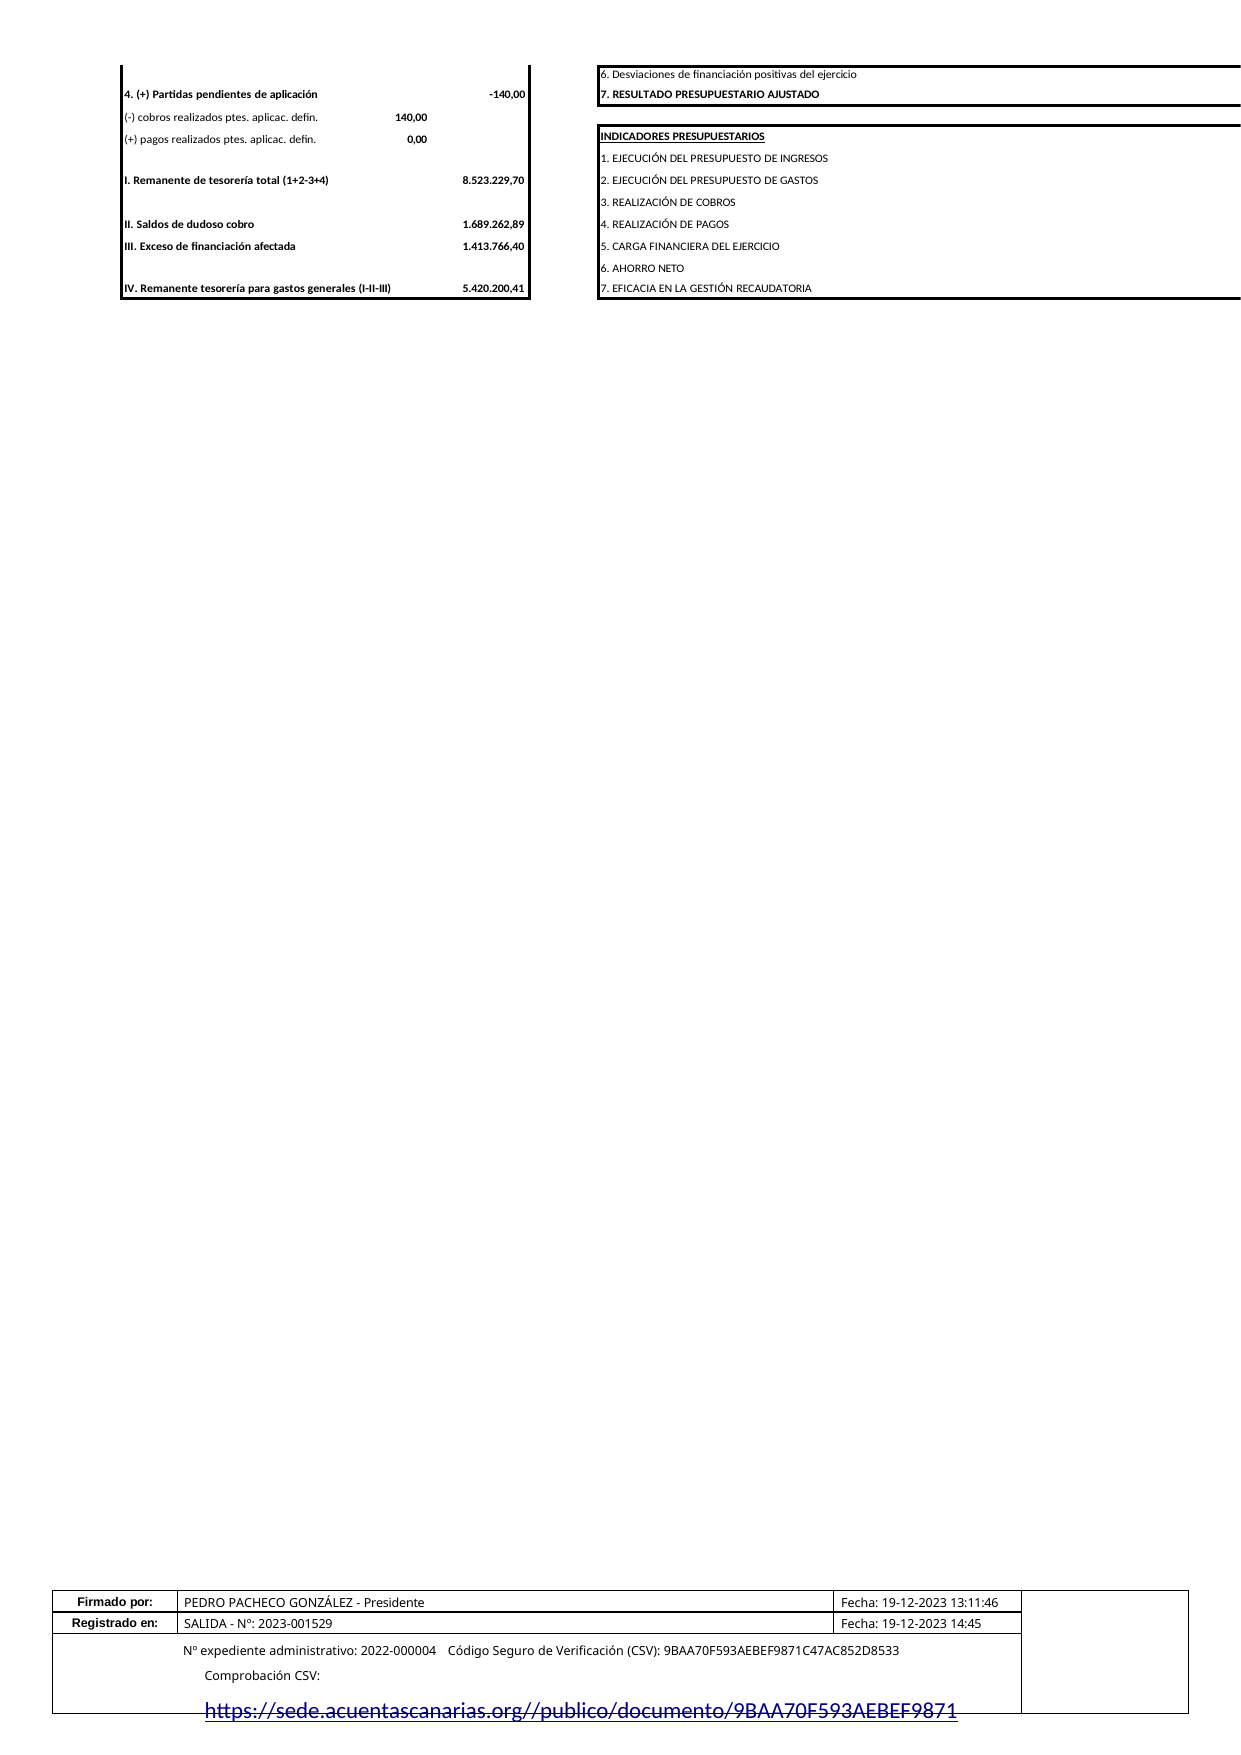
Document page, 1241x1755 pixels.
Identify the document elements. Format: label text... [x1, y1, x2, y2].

table_cell [531, 192, 597, 214]
table_cell 3. REALIZACIÓN DE COBROS [600, 192, 1138, 214]
table_cell INDICADORES PRESUPUESTARIOS [600, 127, 1138, 148]
table_cell 6. Desviaciones de financiación positivas del ejercicio 7. RESULTADO PRESUPUESTARIO AJUSTADO [600, 68, 1138, 103]
table_cell [531, 65, 597, 103]
table_cell [531, 236, 597, 258]
table_cell [1138, 280, 1241, 297]
table_cell [531, 280, 597, 297]
table_cell 6. AHORRO NETO [600, 258, 1138, 279]
table_cell [531, 258, 597, 279]
table_cell (+) pagos realizados ptes. aplicac. defin. 0,00 [123, 124, 528, 148]
table_cell [1138, 148, 1241, 170]
table_cell 4. (+) Partidas pendientes de aplicación -140,00 [123, 65, 528, 103]
table_cell [1138, 192, 1241, 214]
table_cell I. Remanente de tesorería total (1+2-3+4) 8.523.229,70 [123, 170, 528, 192]
table_cell (-) cobros realizados ptes. aplicac. defin. 140,00 [123, 104, 528, 123]
table_cell 2. EJECUCIÓN DEL PRESUPUESTO DE GASTOS [600, 170, 1138, 192]
table_cell 5. CARGA FINANCIERA DEL EJERCICIO [600, 236, 1138, 258]
table_cell 7. EFICACIA EN LA GESTIÓN RECAUDATORIA [600, 280, 1138, 297]
table_cell [531, 214, 597, 236]
table_cell [1138, 107, 1241, 123]
table_cell [1138, 214, 1241, 236]
table_cell III. Exceso de financiación afectada 1.413.766,40 [123, 236, 528, 258]
table_cell [1138, 236, 1241, 258]
table_cell [123, 192, 528, 214]
table_cell [1138, 258, 1241, 279]
table_cell [123, 148, 528, 170]
table_cell 4. REALIZACIÓN DE PAGOS [600, 214, 1138, 236]
table_cell 1. EJECUCIÓN DEL PRESUPUESTO DE INGRESOS [600, 148, 1138, 170]
table_cell [531, 148, 597, 170]
table_cell [531, 104, 598, 123]
table_cell [531, 124, 597, 148]
table_cell [1138, 170, 1241, 192]
table_cell [598, 107, 1138, 123]
table_cell [531, 170, 597, 192]
table_cell [123, 258, 528, 279]
table_cell IV. Remanente tesorería para gastos generales (I-II-III) 5.420.200,41 [123, 280, 528, 297]
table_cell II. Saldos de dudoso cobro 1.689.262,89 [123, 214, 528, 236]
table_cell 532.152,58 [1138, 68, 1241, 103]
table_cell [1138, 127, 1241, 148]
